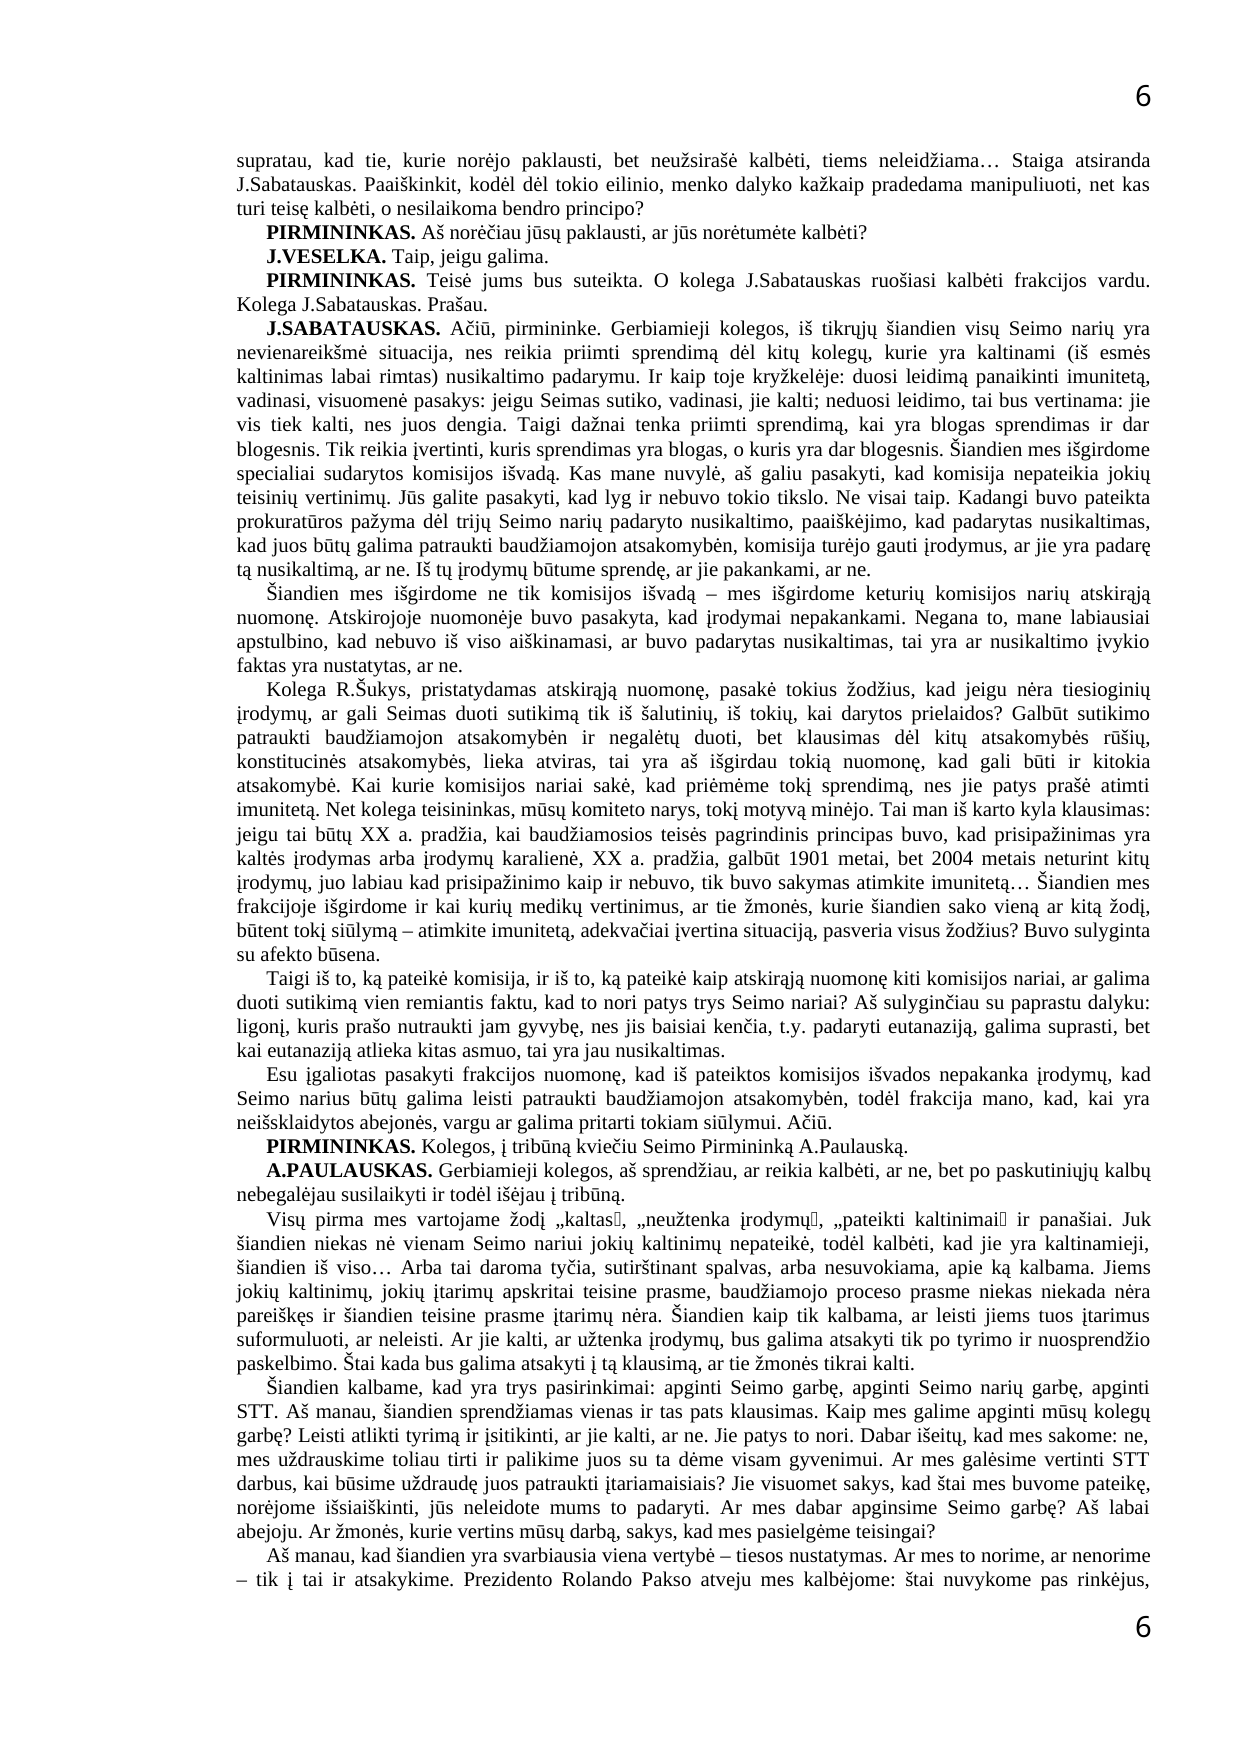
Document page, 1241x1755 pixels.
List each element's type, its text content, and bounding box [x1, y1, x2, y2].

text J.SABATAUSKAS. Ačiū, pirmininke. Gerbiamieji kolegos, iš tikrųjų šiandien visų Seimo narių yra nevienareikšmė situacija, nes reikia priimti sprendimą dėl kitų kolegų, kurie yra kaltinami (iš esmės kaltinimas labai rimtas) nusikaltimo padarymu. Ir kaip toje kryžkelėje: duosi leidimą panaikinti imunitetą, vadinasi, visuomenė pasakys: jeigu Seimas sutiko, vadinasi, jie kalti; neduosi leidimo, tai bus vertinama: jie vis tiek kalti, nes juos dengia. Taigi dažnai tenka priimti sprendimą, kai yra blogas sprendimas ir dar blogesnis. Tik reikia įvertinti, kuris sprendimas yra blogas, o kuris yra dar blogesnis. Šiandien mes išgirdome specialiai sudarytos komisijos išvadą. Kas mane nuvylė, aš galiu pasakyti, kad komisija nepateikia jokių teisinių vertinimų. Jūs galite pasakyti, kad lyg ir nebuvo tokio tikslo. Ne visai taip. Kadangi buvo pateikta prokuratūros pažyma dėl trijų Seimo narių padaryto nusikaltimo, paaiškėjimo, kad padarytas nusikaltimas, kad juos būtų galima patraukti baudžiamojon atsakomybėn, komisija turėjo gauti įrodymus, ar jie yra padarę tą nusikaltimą, ar ne. Iš tų įrodymų būtume sprendę, ar jie pakankami, ar ne. [236, 316, 1152, 581]
text PIRMININKAS. Teisė jums bus suteikta. O kolega J.Sabatauskas ruošiasi kalbėti frakcijos vardu. Kolega J.Sabatauskas. Prašau. [236, 268, 1152, 316]
text PIRMININKAS. Aš norėčiau jūsų paklausti, ar jūs norėtumėte kalbėti? [236, 220, 1152, 244]
text PIRMININKAS. Kolegos, į tribūną kviečiu Seimo Pirmininką A.Paulauską. [236, 1134, 1152, 1158]
text J.VESELKA. Taip, jeigu galima. [236, 244, 1152, 268]
text Esu įgaliotas pasakyti frakcijos nuomonę, kad iš pateiktos komisijos išvados nepakanka įrodymų, kad Seimo narius būtų galima leisti patraukti baudžiamojon atsakomybėn, todėl frakcija mano, kad, kai yra neišsklaidytos abejonės, vargu ar galima pritarti tokiam siūlymui. Ačiū. [236, 1062, 1152, 1134]
text Taigi iš to, ką pateikė komisija, ir iš to, ką pateikė kaip atskirąją nuomonę kiti komisijos nariai, ar galima duoti sutikimą vien remiantis faktu, kad to nori patys trys Seimo nariai? Aš sulyginčiau su paprastu dalyku: ligonį, kuris prašo nutraukti jam gyvybę, nes jis baisiai kenčia, t.y. padaryti eutanaziją, galima suprasti, bet kai eutanaziją atlieka kitas asmuo, tai yra jau nusikaltimas. [236, 966, 1152, 1062]
text Šiandien kalbame, kad yra trys pasirinkimai: apginti Seimo garbę, apginti Seimo narių garbę, apginti STT. Aš manau, šiandien sprendžiamas vienas ir tas pats klausimas. Kaip mes galime apginti mūsų kolegų garbę? Leisti atlikti tyrimą ir įsitikinti, ar jie kalti, ar ne. Jie patys to nori. Dabar išeitų, kad mes sakome: ne, mes uždrauskime toliau tirti ir palikime juos su ta dėme visam gyvenimui. Ar mes galėsime vertinti STT darbus, kai būsime uždraudę juos patraukti įtariamaisiais? Jie visuomet sakys, kad štai mes buvome pateikę, norėjome išsiaiškinti, jūs neleidote mums to padaryti. Ar mes dabar apginsime Seimo garbę? Aš labai abejoju. Ar žmonės, kurie vertins mūsų darbą, sakys, kad mes pasielgėme teisingai? [236, 1375, 1152, 1543]
text Šiandien mes išgirdome ne tik komisijos išvadą – mes išgirdome keturių komisijos narių atskirąją nuomonę. Atskirojoje nuomonėje buvo pasakyta, kad įrodymai nepakankami. Negana to, mane labiausiai apstulbino, kad nebuvo iš viso aiškinamasi, ar buvo padarytas nusikaltimas, tai yra ar nusikaltimo įvykio faktas yra nustatytas, ar ne. [236, 581, 1152, 677]
text A.PAULAUSKAS. Gerbiamieji kolegos, aš sprendžiau, ar reikia kalbėti, ar ne, bet po paskutiniųjų kalbų nebegalėjau susilaikyti ir todėl išėjau į tribūną. [236, 1158, 1152, 1206]
text Kolega R.Šukys, pristatydamas atskirąją nuomonę, pasakė tokius žodžius, kad jeigu nėra tiesioginių įrodymų, ar gali Seimas duoti sutikimą tik iš šalutinių, iš tokių, kai darytos prielaidos? Galbūt sutikimo patraukti baudžiamojon atsakomybėn ir negalėtų duoti, bet klausimas dėl kitų atsakomybės rūšių, konstitucinės atsakomybės, lieka atviras, tai yra aš išgirdau tokią nuomonę, kad gali būti ir kitokia atsakomybė. Kai kurie komisijos nariai sakė, kad priėmėme tokį sprendimą, nes jie patys prašė atimti imunitetą. Net kolega teisininkas, mūsų komiteto narys, tokį motyvą minėjo. Tai man iš karto kyla klausimas: jeigu tai būtų XX a. pradžia, kai baudžiamosios teisės pagrindinis principas buvo, kad prisipažinimas yra kaltės įrodymas arba įrodymų karalienė, XX a. pradžia, galbūt 1901 metai, bet 2004 metais neturint kitų įrodymų, juo labiau kad prisipažinimo kaip ir nebuvo, tik buvo sakymas atimkite imunitetą… Šiandien mes frakcijoje išgirdome ir kai kurių medikų vertinimus, ar tie žmonės, kurie šiandien sako vieną ar kitą žodį, būtent tokį siūlymą – atimkite imunitetą, adekvačiai įvertina situaciją, pasveria visus žodžius? Buvo sulyginta su afekto būsena. [236, 677, 1152, 966]
text Visų pirma mes vartojame žodį „kaltas, „neužtenka įrodymų, „pateikti kaltinimai ir panašiai. Juk šiandien niekas nė vienam Seimo nariui jokių kaltinimų nepateikė, todėl kalbėti, kad jie yra kaltinamieji, šiandien iš viso… Arba tai daroma tyčia, sutirštinant spalvas, arba nesuvokiama, apie ką kalbama. Jiems jokių kaltinimų, jokių įtarimų apskritai teisine prasme, baudžiamojo proceso prasme niekas niekada nėra pareiškęs ir šiandien teisine prasme įtarimų nėra. Šiandien kaip tik kalbama, ar leisti jiems tuos įtarimus suformuluoti, ar neleisti. Ar jie kalti, ar užtenka įrodymų, bus galima atsakyti tik po tyrimo ir nuosprendžio paskelbimo. Štai kada bus galima atsakyti į tą klausimą, ar tie žmonės tikrai kalti. [236, 1206, 1152, 1375]
text supratau, kad tie, kurie norėjo paklausti, bet neužsirašė kalbėti, tiems neleidžiama… Staiga atsiranda J.Sabatauskas. Paaiškinkit, kodėl dėl tokio eilinio, menko dalyko kažkaip pradedama manipuliuoti, net kas turi teisę kalbėti, o nesilaikoma bendro principo? [236, 148, 1152, 220]
text Aš manau, kad šiandien yra svarbiausia viena vertybė – tiesos nustatymas. Ar mes to norime, ar nenorime – tik į tai ir atsakykime. Prezidento Rolando Pakso atveju mes kalbėjome: štai nuvykome pas rinkėjus, [236, 1543, 1152, 1591]
